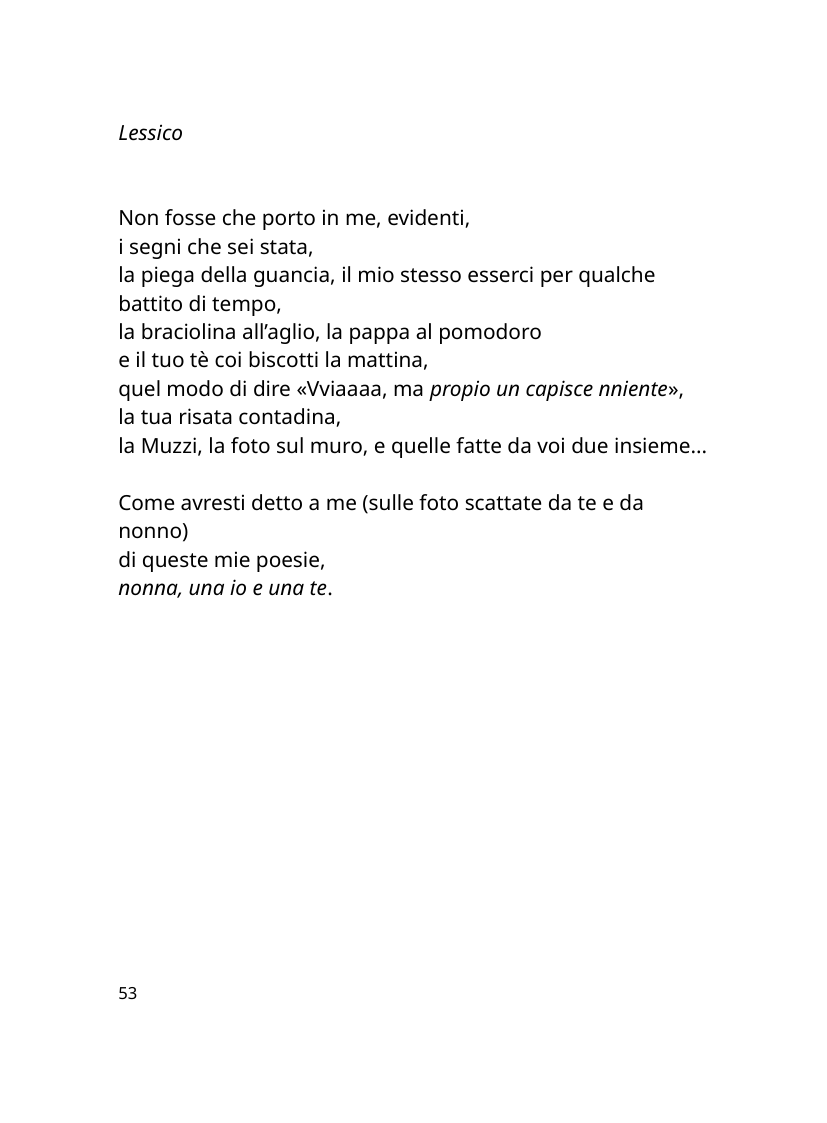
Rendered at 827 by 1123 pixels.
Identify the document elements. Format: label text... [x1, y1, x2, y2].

text la braciolina all’aglio, la pappa al pomodoro [118, 317, 709, 346]
text Lessico [118, 118, 709, 147]
text quel modo di dire «Vviaaaa, ma propio un capisce nniente», [118, 374, 709, 402]
text la piega della guancia, il mio stesso esserci per qualche battito di tempo, [118, 260, 709, 317]
text Non fosse che porto in me, evidenti, [118, 203, 709, 232]
text e il tuo tè coi biscotti la mattina, [118, 346, 709, 374]
text di queste mie poesie, [118, 545, 709, 573]
text Come avresti detto a me (sulle foto scattate da te e da nonno) [118, 488, 709, 545]
text nonna, una io e una te. [118, 573, 709, 602]
text la Muzzi, la foto sul muro, e quelle fatte da voi due insieme... [118, 431, 709, 459]
text i segni che sei stata, [118, 232, 709, 260]
text la tua risata contadina, [118, 402, 709, 431]
